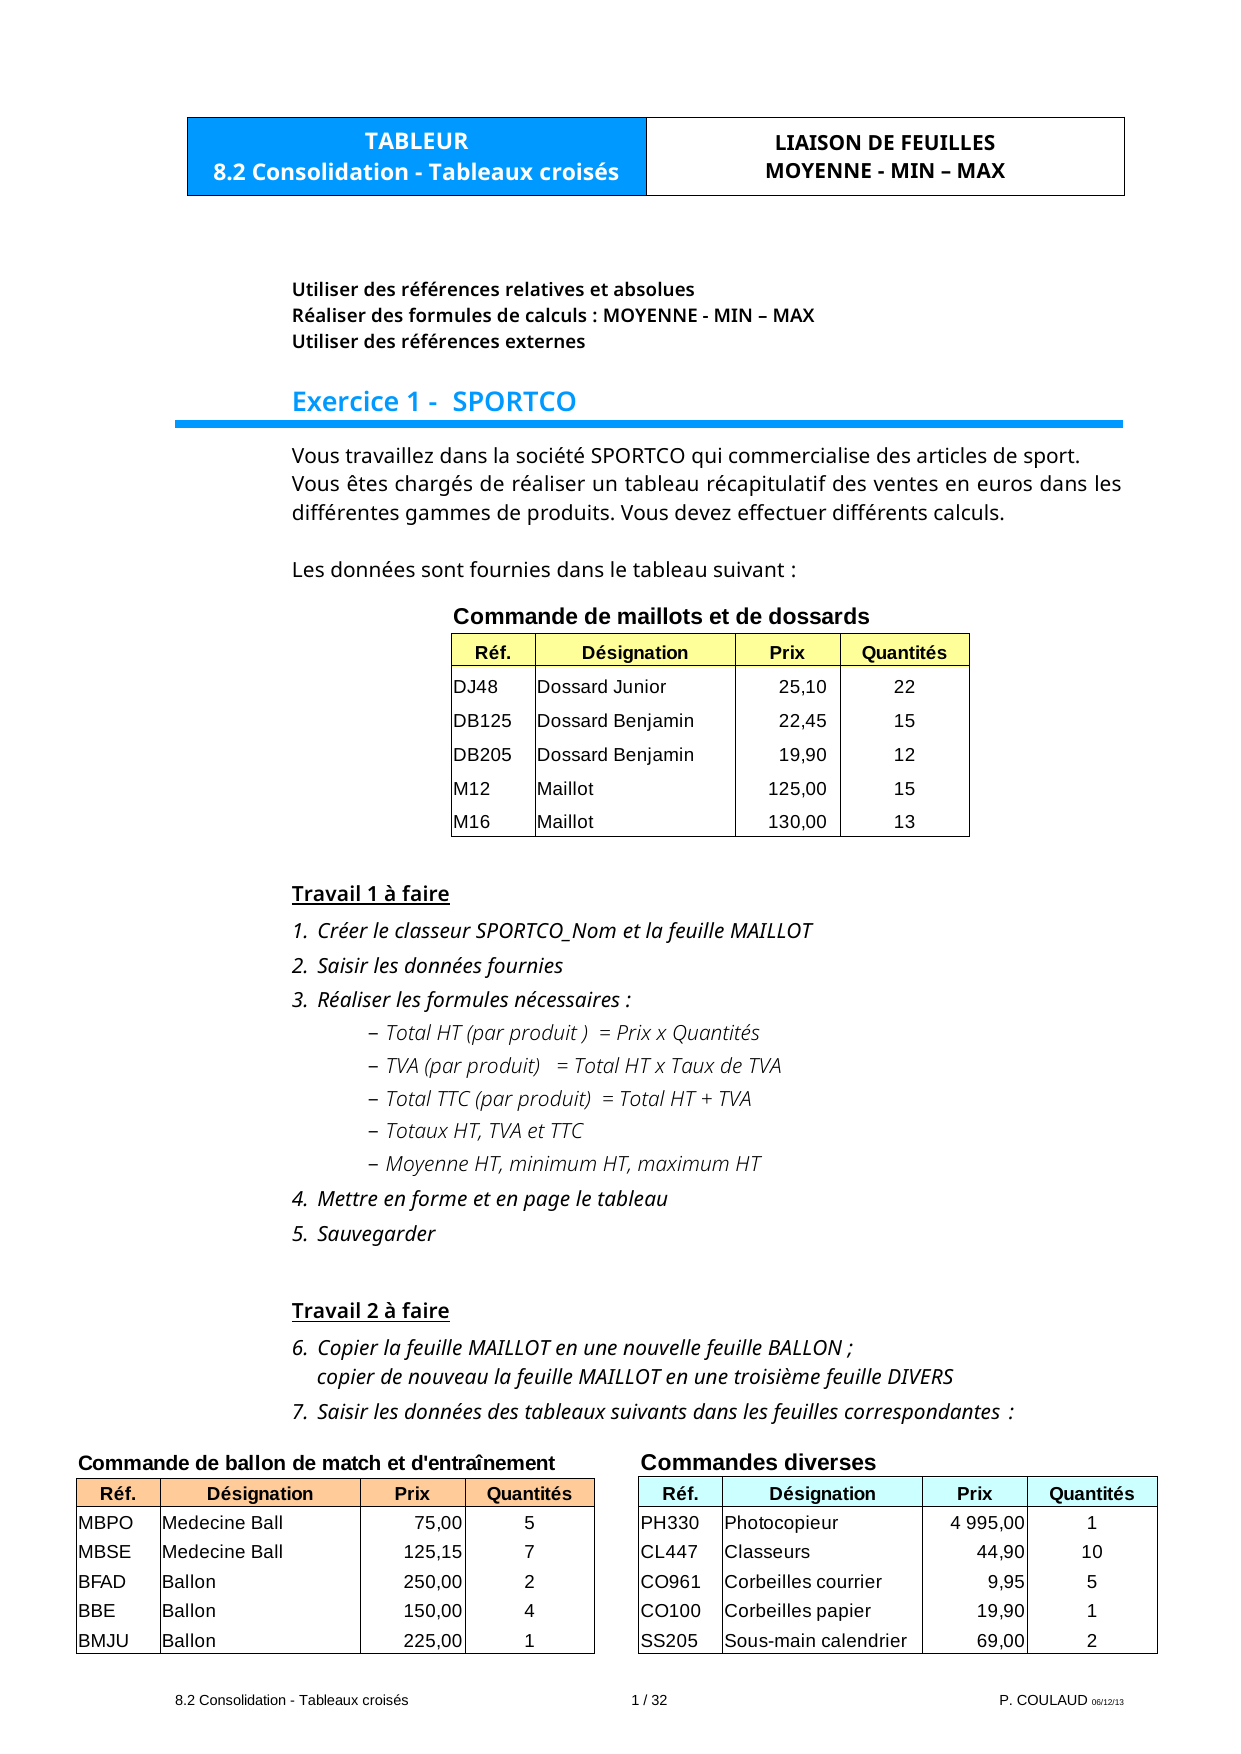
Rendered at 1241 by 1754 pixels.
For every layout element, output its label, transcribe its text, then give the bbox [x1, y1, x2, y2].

list Saisir les données des tableaux suivants dans les feuilles correspondantes : [292, 1397, 1123, 1425]
text Les données sont fournies dans le tableau suivant : [292, 555, 1123, 583]
subtitle Travail 1 à faire [292, 879, 1123, 907]
list Saisir les données fournies [292, 951, 1123, 979]
list Totaux HT, TVA et TTC [368, 1116, 1123, 1145]
subtitle Utiliser des références relatives et absolues Réaliser des formules de calculs : MOYENNE - MIN – MAX Utiliser des références externes [292, 276, 1123, 354]
text Vous êtes chargés de réaliser un tableau récapitulatif des ventes en euros dans les différentes gammes de produits. Vous devez effectuer différents calculs. [292, 469, 1123, 526]
list Mettre en forme et en page le tableau [292, 1184, 1123, 1212]
list Total HT (par produit ) = Prix x Quantités [368, 1018, 1123, 1047]
table_header LIAISON DE FEUILLES MOYENNE - MIN – MAX [647, 118, 1124, 195]
list Sauvegarder [292, 1218, 1123, 1247]
list Total TTC (par produit) = Total HT + TVA [368, 1083, 1123, 1112]
text Vous travaillez dans la société SPORTCO qui commercialise des articles de sport. [292, 441, 1123, 469]
list TVA (par produit) = Total HT x Taux de TVA [368, 1051, 1123, 1079]
list Moyenne HT, minimum HT, maximum HT [368, 1149, 1123, 1177]
subtitle Travail 2 à faire [292, 1296, 1123, 1325]
list Copier la feuille MAILLOT en une nouvelle feuille BALLON ; copier de nouveau la feuille MAILLOT en une troisième feuille DIVERS [292, 1333, 1123, 1390]
list Créer le classeur SPORTCO_Nom et la feuille MAILLOT [292, 916, 1123, 944]
subtitle SPORTCO [175, 383, 1123, 420]
list Réaliser les formules nécessaires : [292, 985, 1123, 1014]
